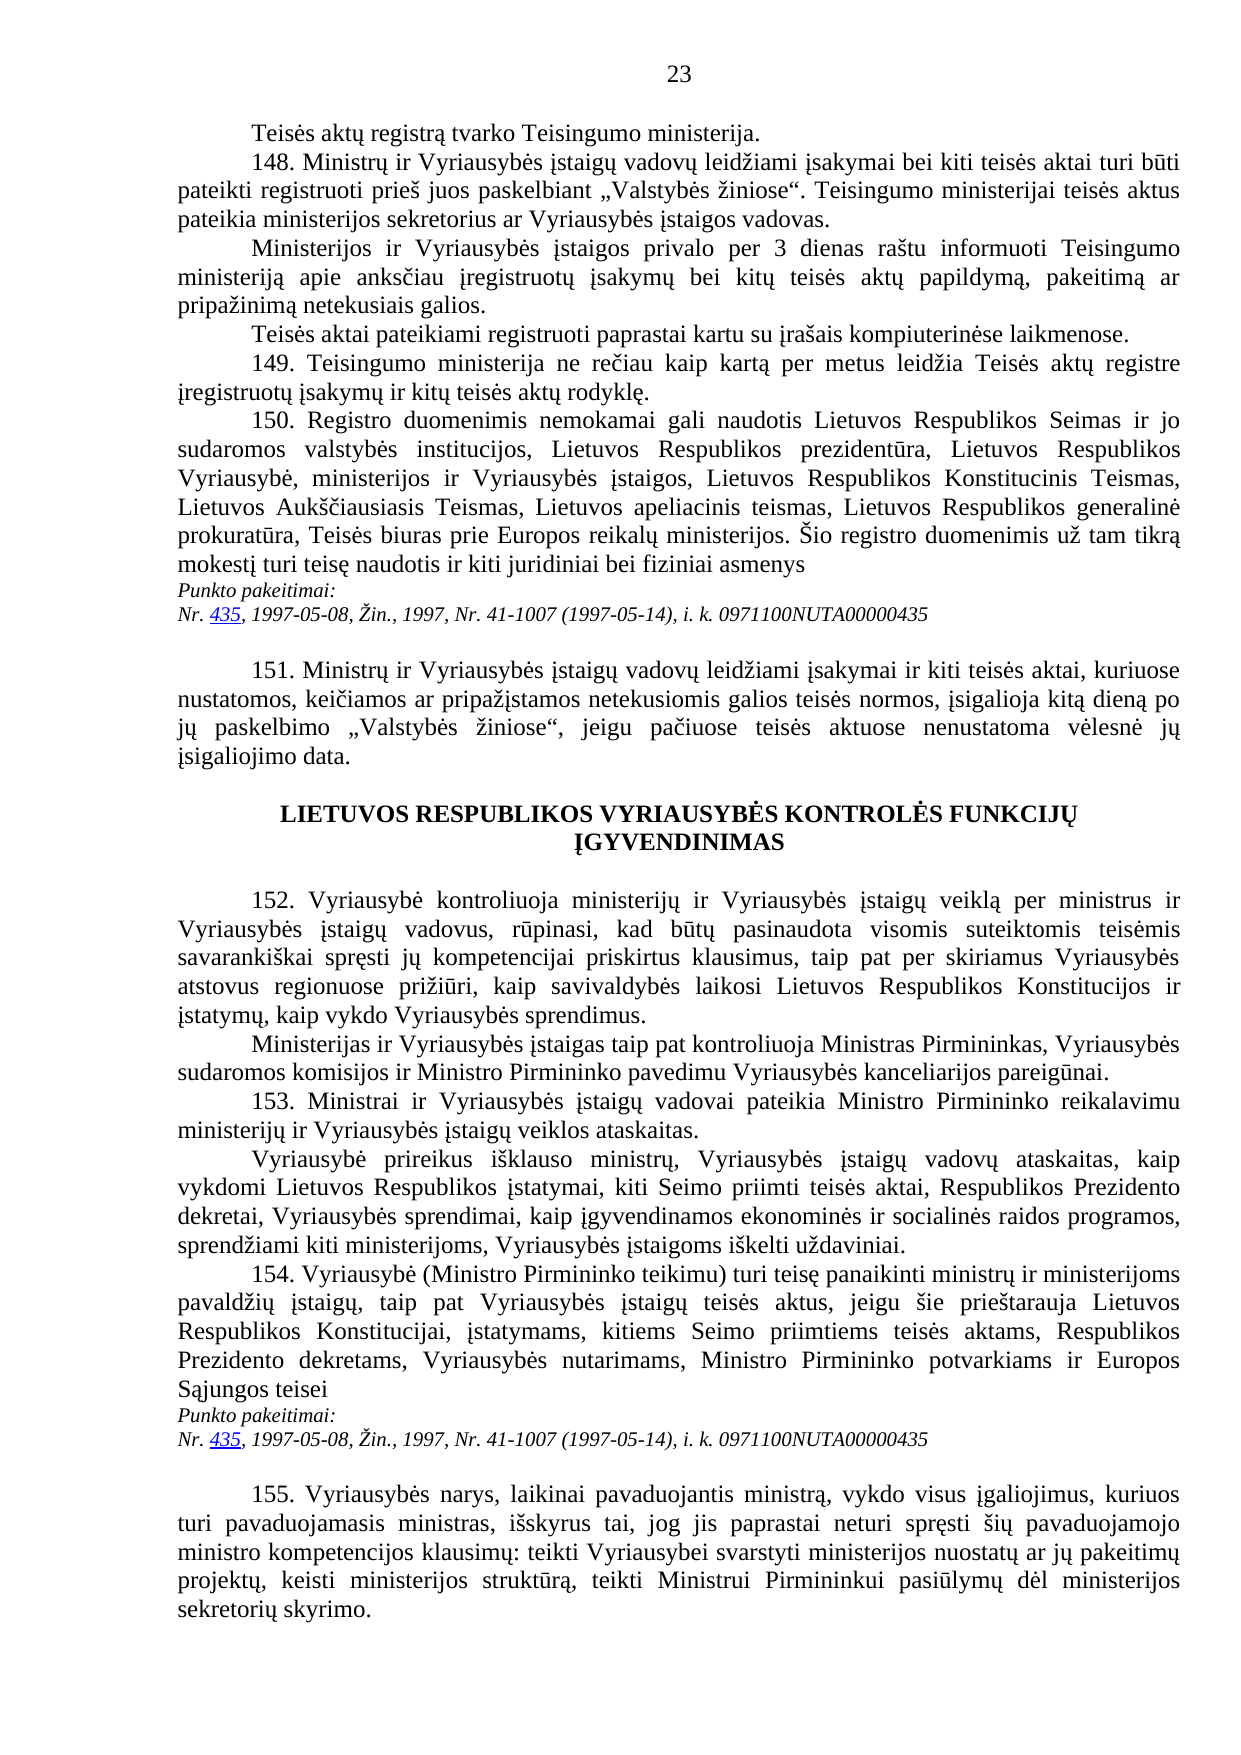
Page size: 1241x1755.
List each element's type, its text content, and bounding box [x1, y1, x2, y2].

text Lietuvos Respublikos Vyriausybės kontrolės funkcijų įgyvendinimas [177, 799, 1181, 856]
text Punkto pakeitimai: [177, 578, 1181, 602]
text 154. Vyriausybė (Ministro Pirmininko teikimu) turi teisę panaikinti ministrų ir ministerijoms pavaldžių įstaigų, taip pat Vyriausybės įstaigų teisės aktus, jeigu šie prieštarauja Lietuvos Respublikos Konstitucijai, įstatymams, kitiems Seimo priimtiems teisės aktams, Respublikos Prezidento dekretams, Vyriausybės nutarimams, Ministro Pirmininko potvarkiams ir Europos Sąjungos teisei [177, 1259, 1181, 1402]
text Teisės aktai pateikiami registruoti paprastai kartu su įrašais kompiuterinėse laikmenose. [177, 319, 1181, 348]
text Punkto pakeitimai: [177, 1402, 1181, 1427]
text Ministerijas ir Vyriausybės įstaigas taip pat kontroliuoja Ministras Pirmininkas, Vyriausybės sudaromos komisijos ir Ministro Pirmininko pavedimu Vyriausybės kanceliarijos pareigūnai. [177, 1029, 1181, 1086]
text Teisės aktų registrą tvarko Teisingumo ministerija. [177, 118, 1181, 147]
text 149. Teisingumo ministerija ne rečiau kaip kartą per metus leidžia Teisės aktų registre įregistruotų įsakymų ir kitų teisės aktų rodyklę. [177, 348, 1181, 406]
text 153. Ministrai ir Vyriausybės įstaigų vadovai pateikia Ministro Pirmininko reikalavimu ministerijų ir Vyriausybės įstaigų veiklos ataskaitas. [177, 1086, 1181, 1144]
text Vyriausybė prireikus išklauso ministrų, Vyriausybės įstaigų vadovų ataskaitas, kaip vykdomi Lietuvos Respublikos įstatymai, kiti Seimo priimti teisės aktai, Respublikos Prezidento dekretai, Vyriausybės sprendimai, kaip įgyvendinamos ekonominės ir socialinės raidos programos, sprendžiami kiti ministerijoms, Vyriausybės įstaigoms iškelti uždaviniai. [177, 1144, 1181, 1259]
text 150. Registro duomenimis nemokamai gali naudotis Lietuvos Respublikos Seimas ir jo sudaromos valstybės institucijos, Lietuvos Respublikos prezidentūra, Lietuvos Respublikos Vyriausybė, ministerijos ir Vyriausybės įstaigos, Lietuvos Respublikos Konstitucinis Teismas, Lietuvos Aukščiausiasis Teismas, Lietuvos apeliacinis teismas, Lietuvos Respublikos generalinė prokuratūra, Teisės biuras prie Europos reikalų ministerijos. Šio registro duomenimis už tam tikrą mokestį turi teisę naudotis ir kiti juridiniai bei fiziniai asmenys [177, 406, 1181, 578]
text 148. Ministrų ir Vyriausybės įstaigų vadovų leidžiami įsakymai bei kiti teisės aktai turi būti pateikti registruoti prieš juos paskelbiant „Valstybės žiniose“. Teisingumo ministerijai teisės aktus pateikia ministerijos sekretorius ar Vyriausybės įstaigos vadovas. [177, 147, 1181, 233]
text 155. Vyriausybės narys, laikinai pavaduojantis ministrą, vykdo visus įgaliojimus, kuriuos turi pavaduojamasis ministras, išskyrus tai, jog jis paprastai neturi spręsti šių pavaduojamojo ministro kompetencijos klausimų: teikti Vyriausybei svarstyti ministerijos nuostatų ar jų pakeitimų projektų, keisti ministerijos struktūrą, teikti Ministrui Pirmininkui pasiūlymų dėl ministerijos sekretorių skyrimo. [177, 1479, 1181, 1623]
text Ministerijos ir Vyriausybės įstaigos privalo per 3 dienas raštu informuoti Teisingumo ministeriją apie anksčiau įregistruotų įsakymų bei kitų teisės aktų papildymą, pakeitimą ar pripažinimą netekusiais galios. [177, 233, 1181, 319]
text Nr. 435, 1997-05-08, Žin., 1997, Nr. 41-1007 (1997-05-14), i. k. 0971100NUTA00000435 [177, 1427, 1181, 1451]
text 152. Vyriausybė kontroliuoja ministerijų ir Vyriausybės įstaigų veiklą per ministrus ir Vyriausybės įstaigų vadovus, rūpinasi, kad būtų pasinaudota visomis suteiktomis teisėmis savarankiškai spręsti jų kompetencijai priskirtus klausimus, taip pat per skiriamus Vyriausybės atstovus regionuose prižiūri, kaip savivaldybės laikosi Lietuvos Respublikos Konstitucijos ir įstatymų, kaip vykdo Vyriausybės sprendimus. [177, 885, 1181, 1029]
text Nr. 435, 1997-05-08, Žin., 1997, Nr. 41-1007 (1997-05-14), i. k. 0971100NUTA00000435 [177, 602, 1181, 626]
text 151. Ministrų ir Vyriausybės įstaigų vadovų leidžiami įsakymai ir kiti teisės aktai, kuriuose nustatomos, keičiamos ar pripažįstamos netekusiomis galios teisės normos, įsigalioja kitą dieną po jų paskelbimo „Valstybės žiniose“, jeigu pačiuose teisės aktuose nenustatoma vėlesnė jų įsigaliojimo data. [177, 655, 1181, 770]
